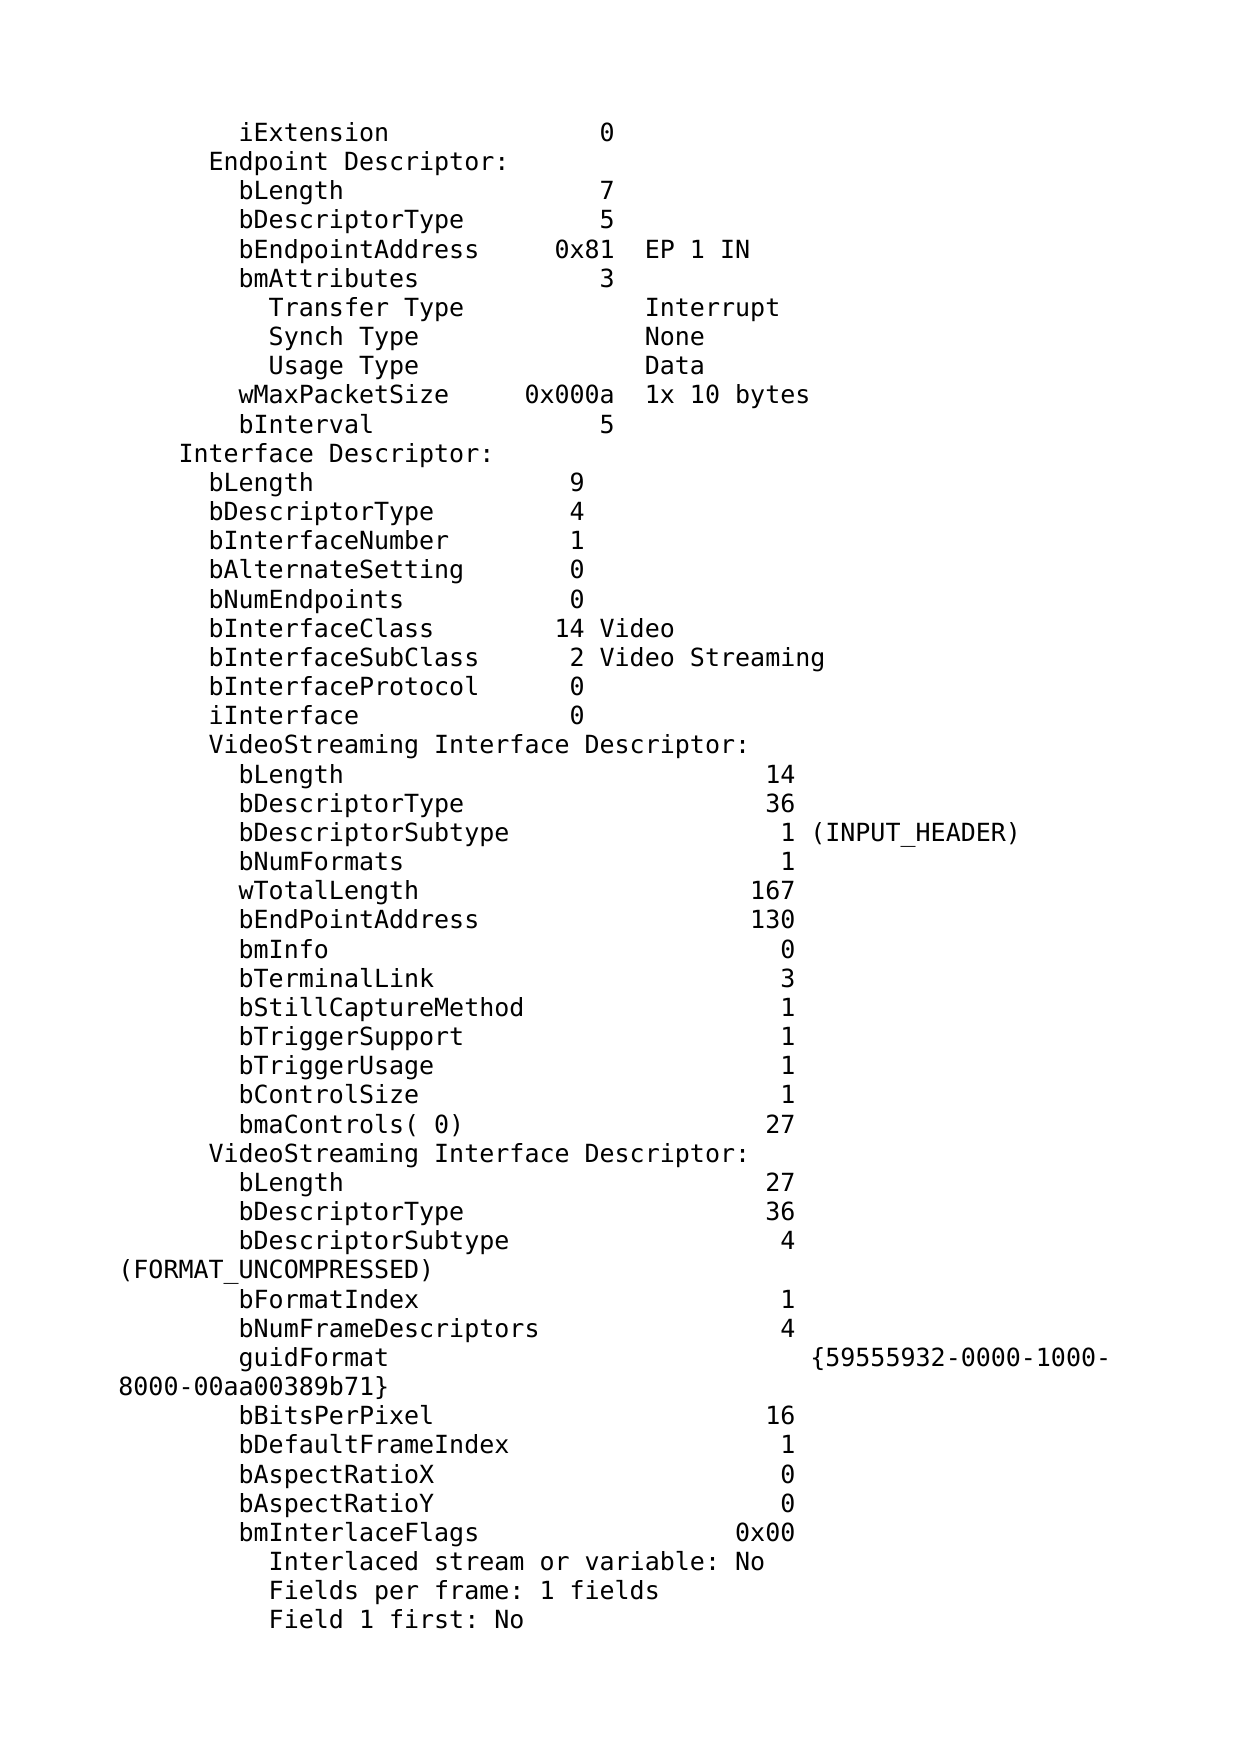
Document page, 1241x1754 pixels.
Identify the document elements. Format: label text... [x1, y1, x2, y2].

text iExtension 0 Endpoint Descriptor: bLength 7 bDescriptorType 5 bEndpointAddress 0x81 EP 1 IN bmAttributes 3 Transfer Type Interrupt Synch Type None Usage Type Data wMaxPacketSize 0x000a 1x 10 bytes bInterval 5 Interface Descriptor: bLength 9 bDescriptorType 4 bInterfaceNumber 1 bAlternateSetting 0 bNumEndpoints 0 bInterfaceClass 14 Video bInterfaceSubClass 2 Video Streaming bInterfaceProtocol 0 iInterface 0 VideoStreaming Interface Descriptor: bLength 14 bDescriptorType 36 bDescriptorSubtype 1 (INPUT_HEADER) bNumFormats 1 wTotalLength 167 bEndPointAddress 130 bmInfo 0 bTerminalLink 3 bStillCaptureMethod 1 bTriggerSupport 1 bTriggerUsage 1 bControlSize 1 bmaControls( 0) 27 VideoStreaming Interface Descriptor: bLength 27 bDescriptorType 36 bDescriptorSubtype 4 (FORMAT_UNCOMPRESSED) bFormatIndex 1 bNumFrameDescriptors 4 guidFormat {59555932-0000-1000-8000-00aa00389b71} bBitsPerPixel 16 bDefaultFrameIndex 1 bAspectRatioX 0 bAspectRatioY 0 bmInterlaceFlags 0x00 Interlaced stream or variable: No Fields per frame: 1 fields Field 1 first: No [118, 118, 1122, 1635]
